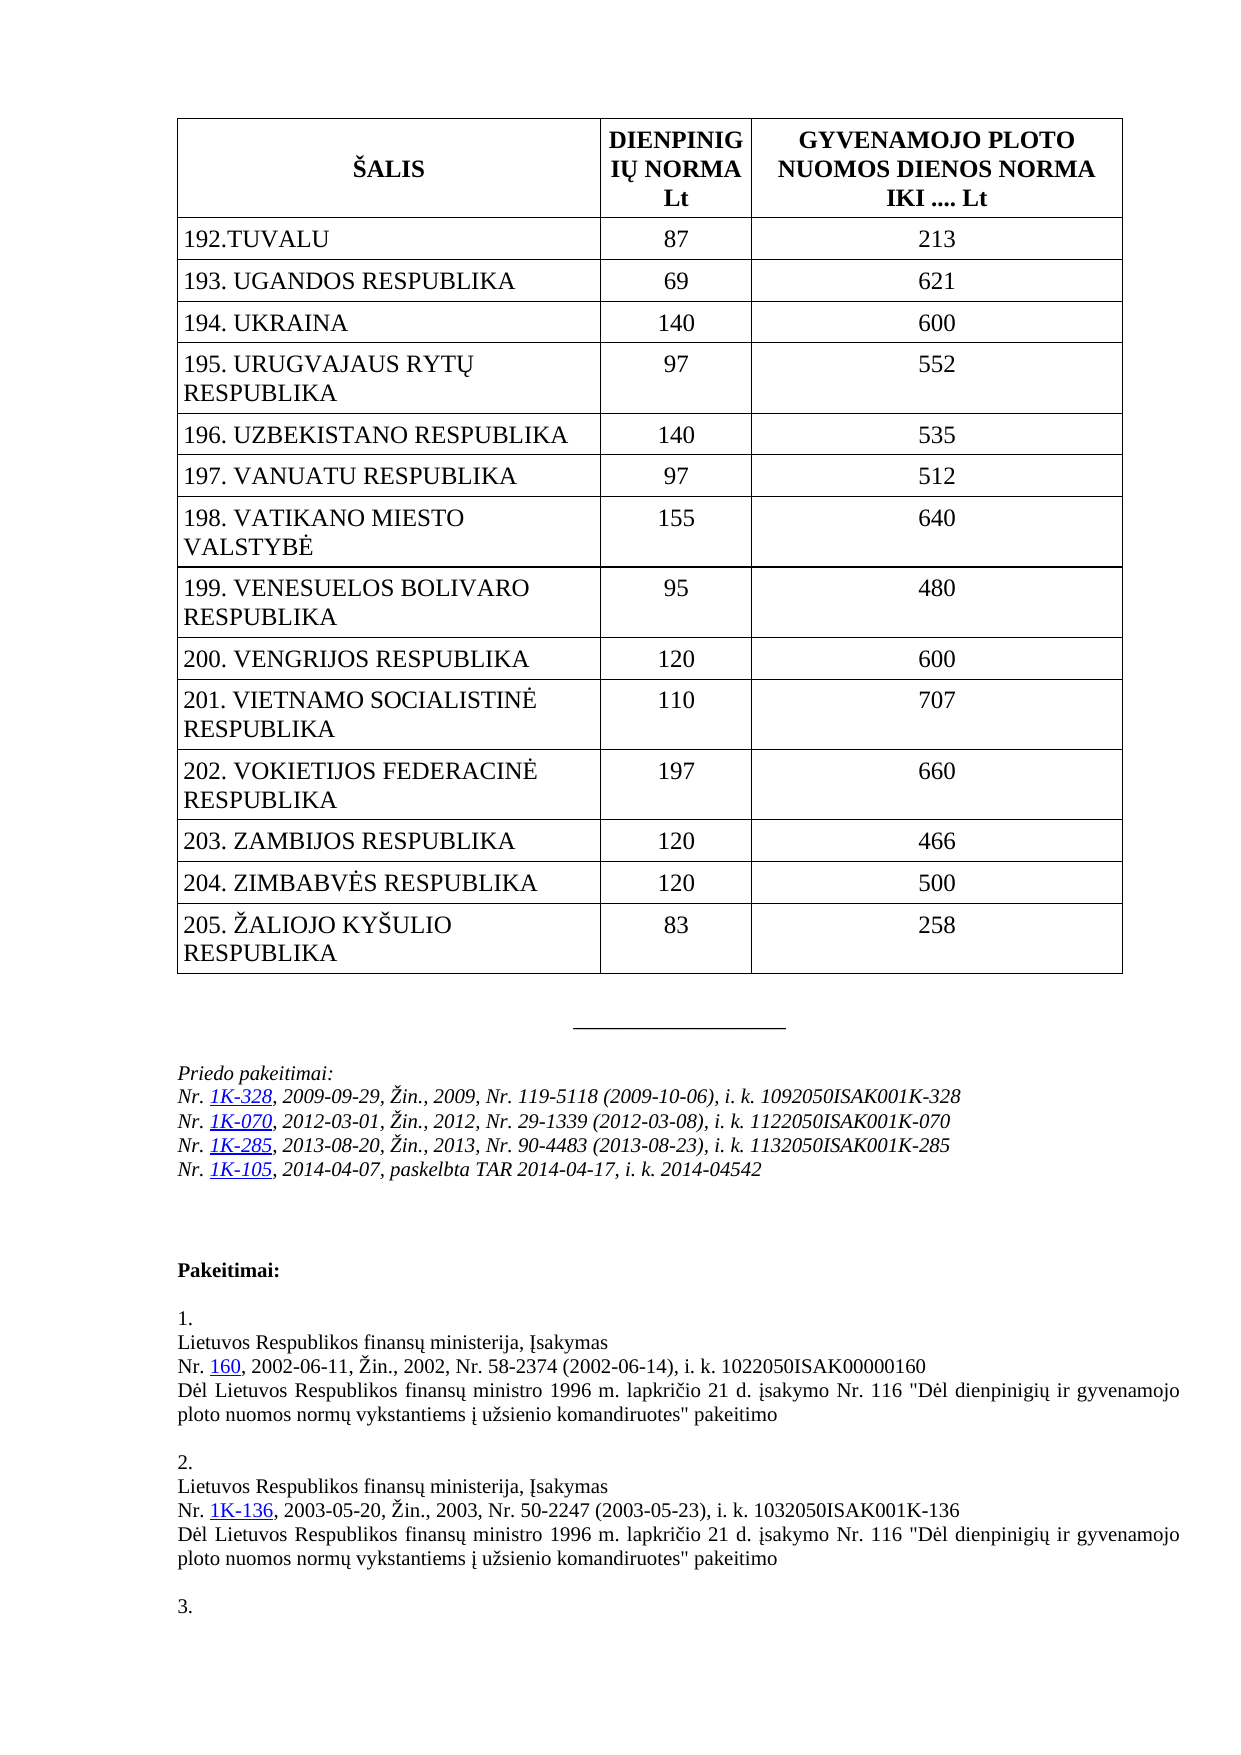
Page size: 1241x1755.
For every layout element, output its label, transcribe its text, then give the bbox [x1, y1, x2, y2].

table_cell 197. VANUATU RESPUBLIKA [178, 455, 600, 496]
text _________________ [177, 1003, 1181, 1032]
table_cell 197 [601, 750, 751, 819]
table_cell 194. UKRAINA [178, 302, 600, 342]
table_cell 195. URUGVAJAUS RYTŲ RESPUBLIKA [178, 343, 600, 413]
text Nr. 1K-070, 2012-03-01, Žin., 2012, Nr. 29-1339 (2012-03-08), i. k. 1122050ISAK001K-070 [177, 1108, 1181, 1133]
table_cell 202. VOKIETIJOS FEDERACINĖ RESPUBLIKA [178, 750, 600, 819]
table_cell 552 [752, 343, 1122, 413]
table_cell 204. ZIMBABVĖS RESPUBLIKA [178, 862, 600, 903]
table_cell 196. UZBEKISTANO RESPUBLIKA [178, 414, 600, 454]
table_cell 120 [601, 862, 751, 903]
table_header ŠALIS [178, 119, 600, 217]
text Lietuvos Respublikos finansų ministerija, Įsakymas [177, 1474, 1181, 1498]
table_cell 110 [601, 680, 751, 749]
table_cell 155 [601, 497, 751, 566]
table_cell 69 [601, 260, 751, 301]
table_header GYVENAMOJO PLOTO NUOMOS DIENOS NORMA IKI .... Lt [752, 119, 1122, 217]
table_cell 600 [752, 302, 1122, 342]
table_cell 192.TUVALU [178, 218, 600, 259]
table_cell 621 [752, 260, 1122, 301]
table_header DIENPINIGIŲ NORMA Lt [601, 119, 751, 217]
table_cell 640 [752, 497, 1122, 566]
text Nr. 1K-105, 2014-04-07, paskelbta TAR 2014-04-17, i. k. 2014-04542 [177, 1157, 1181, 1181]
text Lietuvos Respublikos finansų ministerija, Įsakymas [177, 1330, 1181, 1354]
table_cell 120 [601, 820, 751, 861]
table_cell 535 [752, 414, 1122, 454]
table_cell 87 [601, 218, 751, 259]
table_cell 480 [752, 568, 1122, 637]
text Dėl Lietuvos Respublikos finansų ministro 1996 m. lapkričio 21 d. įsakymo Nr. 116 "Dėl dienpinigių ir gyvenamojo ploto nuomos normų vykstantiems į užsienio komandiruotes" pakeitimo [177, 1522, 1181, 1570]
table_cell 258 [752, 904, 1122, 973]
table_cell 201. VIETNAMO SOCIALISTINĖ RESPUBLIKA [178, 680, 600, 749]
table_cell 512 [752, 455, 1122, 496]
text 3. [177, 1594, 1181, 1618]
table_cell 199. VENESUELOS BOLIVARO RESPUBLIKA [178, 568, 600, 637]
table_cell 213 [752, 218, 1122, 259]
table_cell 200. VENGRIJOS RESPUBLIKA [178, 638, 600, 678]
text Nr. 1K-136, 2003-05-20, Žin., 2003, Nr. 50-2247 (2003-05-23), i. k. 1032050ISAK001K-136 [177, 1498, 1181, 1522]
table_cell 140 [601, 302, 751, 342]
table_cell 466 [752, 820, 1122, 861]
table_cell 97 [601, 343, 751, 413]
table_cell 120 [601, 638, 751, 678]
table_cell 500 [752, 862, 1122, 903]
text Dėl Lietuvos Respublikos finansų ministro 1996 m. lapkričio 21 d. įsakymo Nr. 116 "Dėl dienpinigių ir gyvenamojo ploto nuomos normų vykstantiems į užsienio komandiruotes" pakeitimo [177, 1378, 1181, 1426]
text Pakeitimai: [177, 1258, 1181, 1282]
text 1. [177, 1306, 1181, 1330]
table_cell 205. ŽALIOJO KYŠULIO RESPUBLIKA [178, 904, 600, 973]
table_cell 660 [752, 750, 1122, 819]
table_cell 707 [752, 680, 1122, 749]
text Nr. 160, 2002-06-11, Žin., 2002, Nr. 58-2374 (2002-06-14), i. k. 1022050ISAK00000160 [177, 1354, 1181, 1378]
text Priedo pakeitimai: [177, 1060, 1181, 1084]
table_cell 97 [601, 455, 751, 496]
table_cell 140 [601, 414, 751, 454]
table_cell 198. VATIKANO MIESTO VALSTYBĖ [178, 497, 600, 566]
table_cell 83 [601, 904, 751, 973]
table_cell 95 [601, 568, 751, 637]
table_cell 193. UGANDOS RESPUBLIKA [178, 260, 600, 301]
text Nr. 1K-285, 2013-08-20, Žin., 2013, Nr. 90-4483 (2013-08-23), i. k. 1132050ISAK001K-285 [177, 1133, 1181, 1157]
text Nr. 1K-328, 2009-09-29, Žin., 2009, Nr. 119-5118 (2009-10-06), i. k. 1092050ISAK001K-328 [177, 1084, 1181, 1108]
table_cell 203. ZAMBIJOS RESPUBLIKA [178, 820, 600, 861]
table_cell 600 [752, 638, 1122, 678]
text 2. [177, 1450, 1181, 1474]
